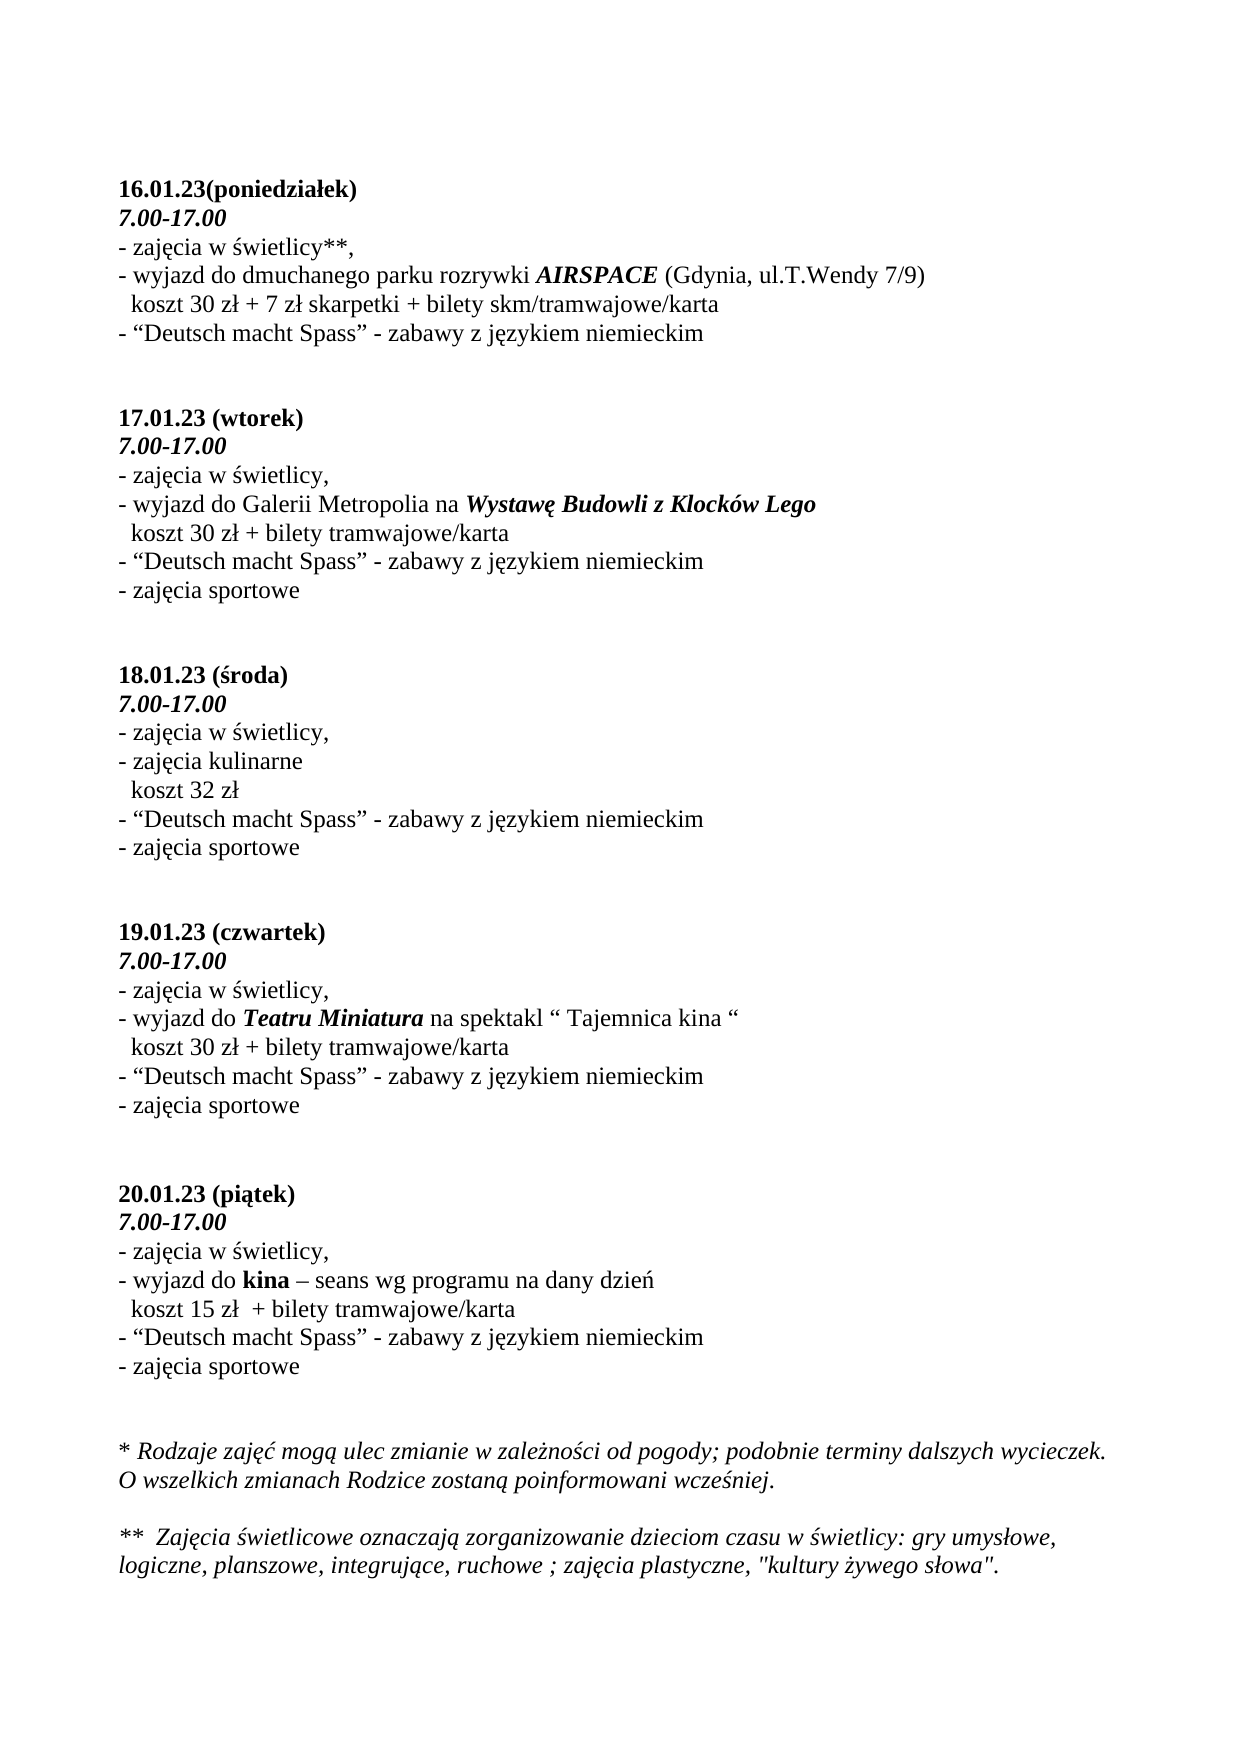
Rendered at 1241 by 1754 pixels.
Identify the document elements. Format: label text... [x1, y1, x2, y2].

text 7.00-17.00 [118, 431, 1122, 460]
text 20.01.23 (piątek) [118, 1179, 1122, 1207]
text - zajęcia w świetlicy, [118, 460, 1122, 489]
text - “Deutsch macht Spass” - zabawy z językiem niemieckim [118, 546, 1122, 575]
text koszt 15 zł + bilety tramwajowe/karta [118, 1294, 1122, 1322]
text - “Deutsch macht Spass” - zabawy z językiem niemieckim [118, 1322, 1122, 1351]
text koszt 30 zł + bilety tramwajowe/karta [118, 518, 1122, 546]
text - zajęcia sportowe [118, 1351, 1122, 1380]
text - wyjazd do kina – seans wg programu na dany dzień [118, 1265, 1122, 1294]
text - zajęcia sportowe [118, 832, 1122, 861]
text - “Deutsch macht Spass” - zabawy z językiem niemieckim [118, 1061, 1122, 1090]
text 18.01.23 (środa) [118, 660, 1122, 689]
text - wyjazd do Teatru Miniatura na spektakl “ Tajemnica kina “ [118, 1003, 1122, 1032]
text 7.00-17.00 [118, 946, 1122, 975]
text 16.01.23(poniedziałek) [118, 174, 1122, 203]
text - wyjazd do dmuchanego parku rozrywki AIRSPACE (Gdynia, ul.T.Wendy 7/9) [118, 260, 1122, 289]
text - zajęcia w świetlicy, [118, 1236, 1122, 1265]
text koszt 30 zł + 7 zł skarpetki + bilety skm/tramwajowe/karta [118, 289, 1122, 318]
text - zajęcia kulinarne [118, 746, 1122, 775]
text - zajęcia sportowe [118, 575, 1122, 604]
text * Rodzaje zajęć mogą ulec zmianie w zależności od pogody; podobnie terminy dalszych wycieczek. O wszelkich zmianach Rodzice zostaną poinformowani wcześniej. [118, 1436, 1122, 1493]
text 17.01.23 (wtorek) [118, 403, 1122, 431]
text ** Zajęcia świetlicowe oznaczają zorganizowanie dzieciom czasu w świetlicy: gry umysłowe, logiczne, planszowe, integrujące, ruchowe ; zajęcia plastyczne, "kultury żywego słowa". [118, 1522, 1122, 1579]
text - zajęcia sportowe [118, 1090, 1122, 1118]
text - “Deutsch macht Spass” - zabawy z językiem niemieckim [118, 318, 1122, 347]
text - zajęcia w świetlicy, [118, 975, 1122, 1003]
text koszt 30 zł + bilety tramwajowe/karta [118, 1032, 1122, 1061]
text - wyjazd do Galerii Metropolia na Wystawę Budowli z Klocków Lego [118, 489, 1122, 518]
text 19.01.23 (czwartek) [118, 917, 1122, 946]
text - zajęcia w świetlicy, [118, 717, 1122, 746]
text 7.00-17.00 [118, 689, 1122, 717]
text koszt 32 zł [118, 775, 1122, 804]
text 7.00-17.00 [118, 203, 1122, 232]
text 7.00-17.00 [118, 1207, 1122, 1236]
text - zajęcia w świetlicy**, [118, 232, 1122, 260]
text - “Deutsch macht Spass” - zabawy z językiem niemieckim [118, 804, 1122, 832]
